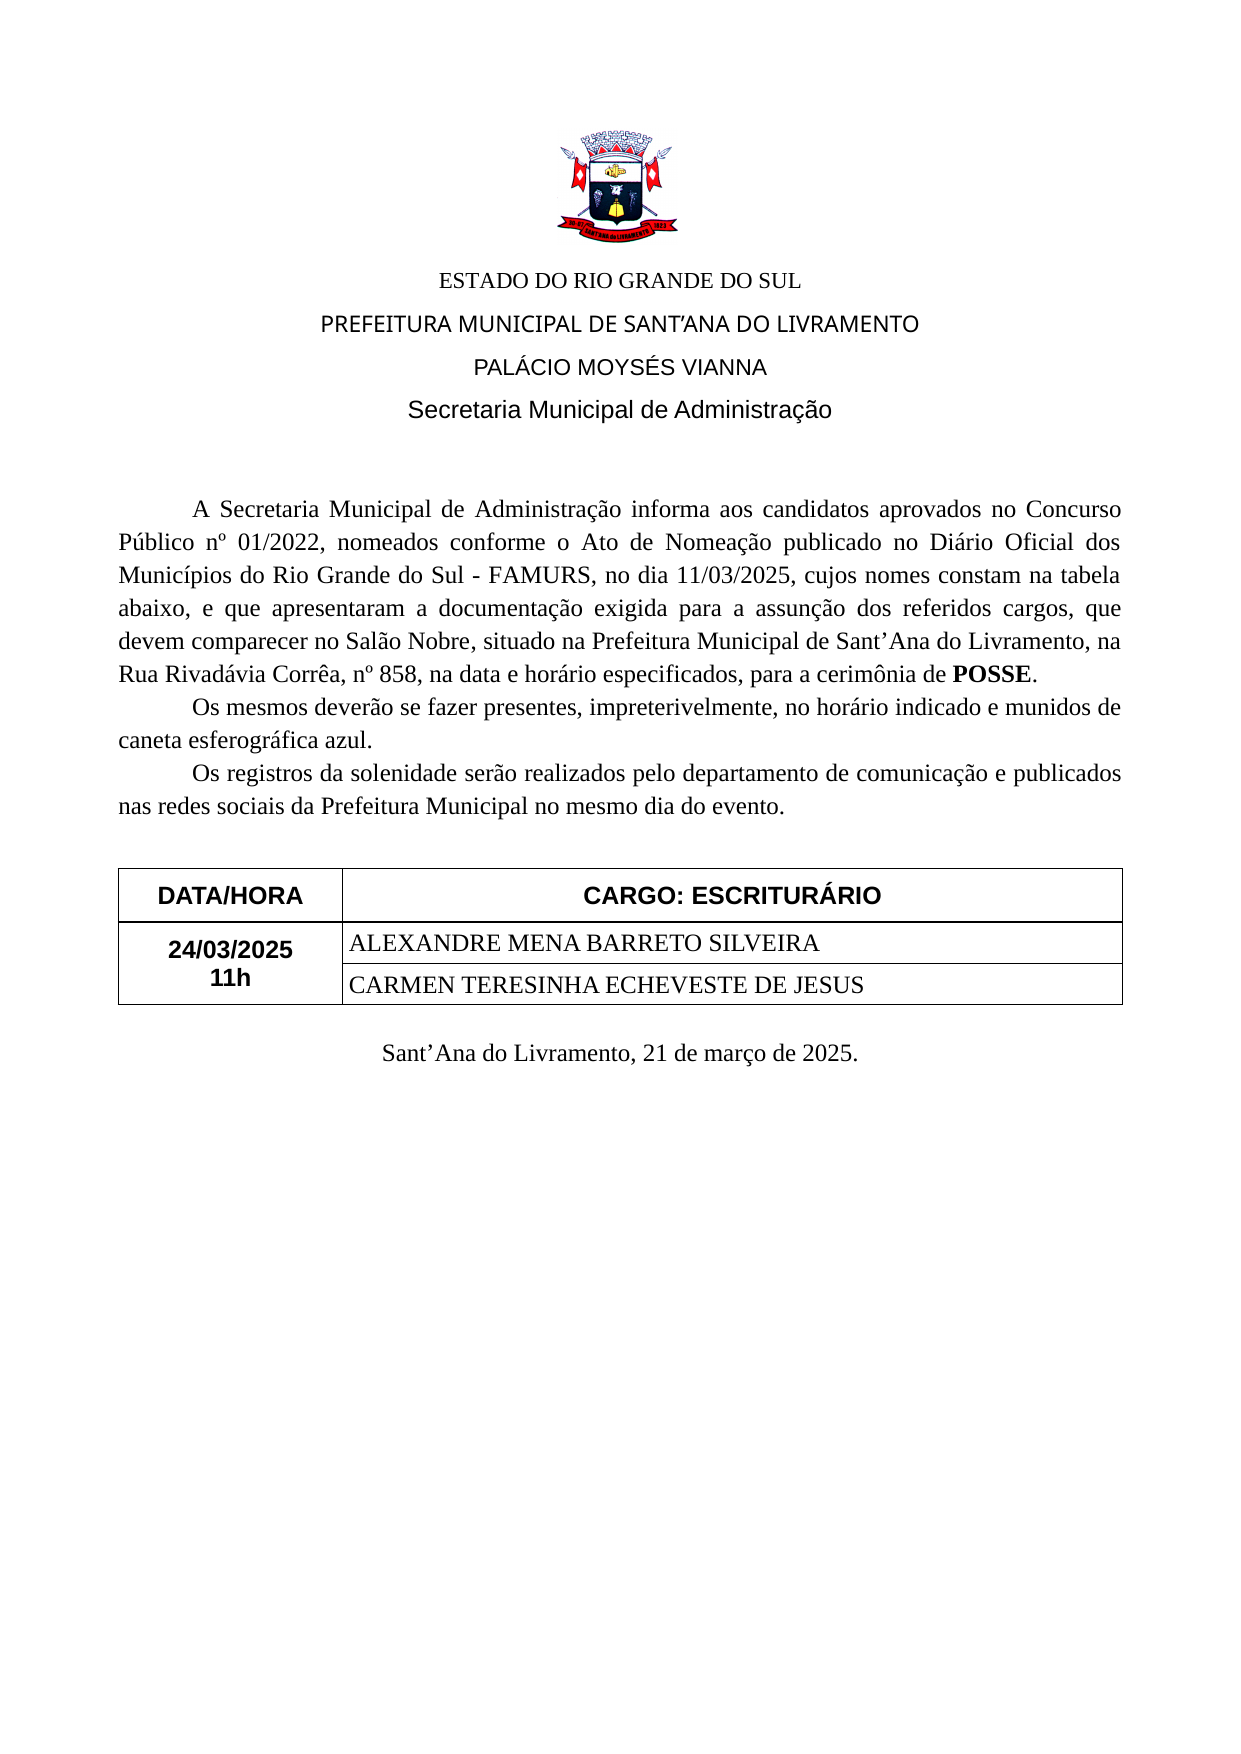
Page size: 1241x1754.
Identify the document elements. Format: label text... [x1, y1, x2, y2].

subtitle PALÁCIO MOYSÉS VIANNA [118, 365, 1122, 378]
subtitle Secretaria Municipal de Administração [118, 407, 602, 422]
text Os mesmos deverão se fazer presentes, impreterivelmente, no horário indicado e munidos de caneta esferográfica azul. [118, 692, 1122, 754]
subtitle PREFEITURA MUNICIPAL DE SANT’ANA DO LIVRAMENTO [118, 320, 1122, 336]
text Os registros da solenidade serão realizados pelo departamento de comunicação e publicados nas redes sociais da Prefeitura Municipal no mesmo dia do evento. [118, 758, 1122, 820]
text ESTADO DO RIO GRANDE DO SUL [118, 278, 1122, 291]
picture [556, 128, 679, 245]
subtitle Secretaria Municipal de Administração [604, 407, 799, 422]
table_header CARGO: ESCRITURÁRIO [343, 869, 1122, 921]
table_cell ALEXANDRE MENA BARRETO SILVEIRA [343, 923, 1122, 963]
subtitle Secretaria Municipal de Administração [795, 407, 1122, 422]
table_cell CARMEN TERESINHA ECHEVESTE DE JESUS [343, 964, 1122, 1004]
table_cell 24/03/2025 11h [119, 923, 342, 1004]
text Sant’Ana do Livramento, 21 de março de 2025. [118, 1038, 1122, 1067]
table_header DATA/HORA [119, 869, 342, 921]
text A Secretaria Municipal de Administração informa aos candidatos aprovados no Concurso Público nº 01/2022, nomeados conforme o Ato de Nomeação publicado no Diário Oficial dos Municípios do Rio Grande do Sul - FAMURS, no dia 11/03/2025, cujos nomes constam na tabela abaixo, e que apresentaram a documentação exigida para a assunção dos referidos cargos, que devem comparecer no Salão Nobre, situado na Prefeitura Municipal de Sant’Ana do Livramento, na Rua Rivadávia Corrêa, nº 858, na data e horário especificados, para a cerimônia de POSSE. [118, 494, 1122, 688]
